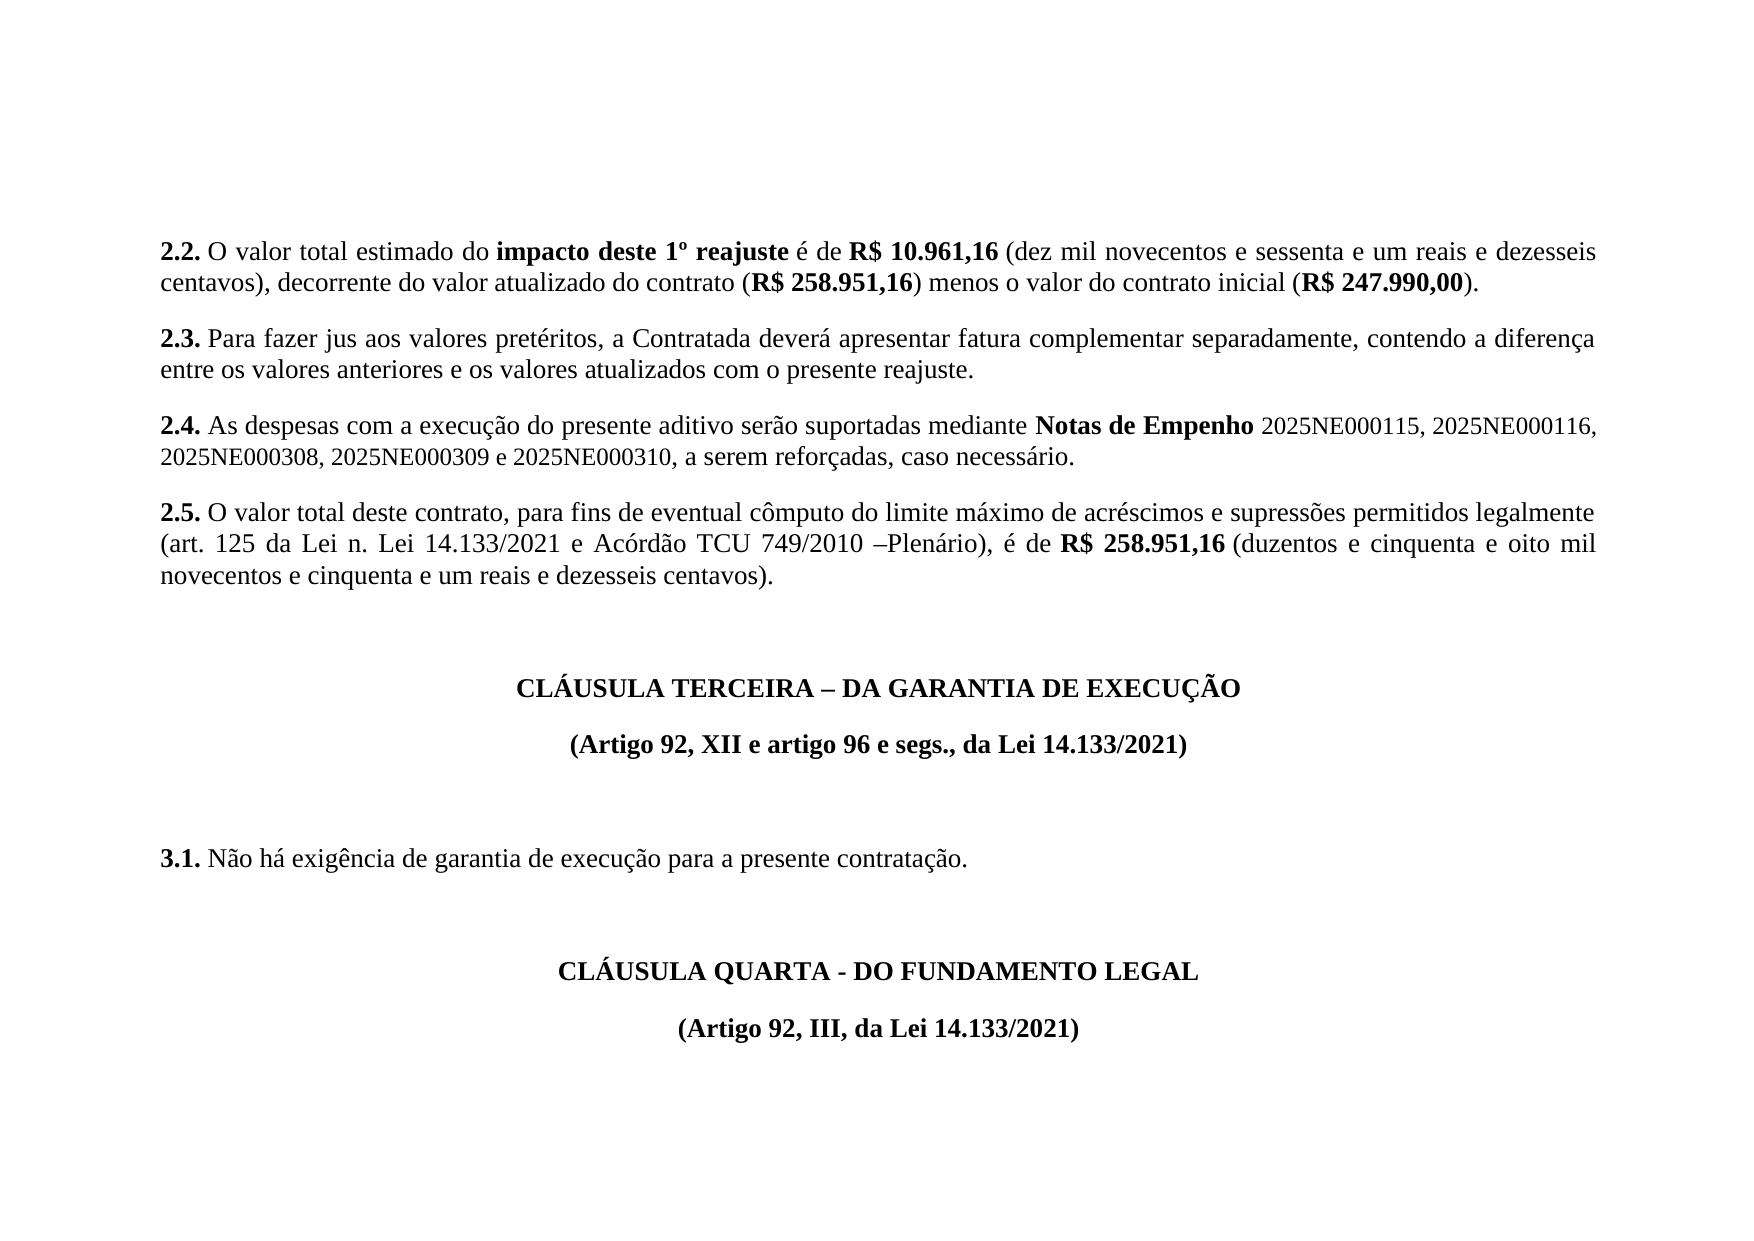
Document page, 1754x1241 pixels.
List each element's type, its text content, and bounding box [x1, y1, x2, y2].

text 2.4. As despesas com a execução do presente aditivo serão suportadas mediante Notas de Empenho 2025NE000115, 2025NE000116, 2025NE000308, 2025NE000309 e 2025NE000310, a serem reforçadas, caso necessário. [160, 409, 1597, 471]
text 2.3. Para fazer jus aos valores pretéritos, a Contratada deverá apresentar fatura complementar separadamente, contendo a diferença entre os valores anteriores e os valores atualizados com o presente reajuste. [160, 322, 1597, 384]
text (Artigo 92, III, da Lei 14.133/2021) [160, 1012, 1597, 1043]
text 2.5. O valor total deste contrato, para fins de eventual cômputo do limite máximo de acréscimos e supressões permitidos legalmente (art. 125 da Lei n. Lei 14.133/2021 e Acórdão TCU 749/2010 –Plenário), é de R$ 258.951,16 (duzentos e cinquenta e oito mil novecentos e cinquenta e um reais e dezesseis centavos). [160, 496, 1597, 590]
text CLÁUSULA TERCEIRA – DA GARANTIA DE EXECUÇÃO [160, 672, 1597, 703]
text (Artigo 92, XII e artigo 96 e segs., da Lei 14.133/2021) [160, 728, 1597, 759]
text 2.2. O valor total estimado do impacto deste 1º reajuste é de R$ 10.961,16 (dez mil novecentos e sessenta e um reais e dezesseis centavos), decorrente do valor atualizado do contrato (R$ 258.951,16) menos o valor do contrato inicial (R$ 247.990,00). [160, 234, 1597, 297]
text CLÁUSULA QUARTA - DO FUNDAMENTO LEGAL [160, 956, 1597, 987]
text 3.1. Não há exigência de garantia de execução para a presente contratação. [160, 842, 1597, 873]
